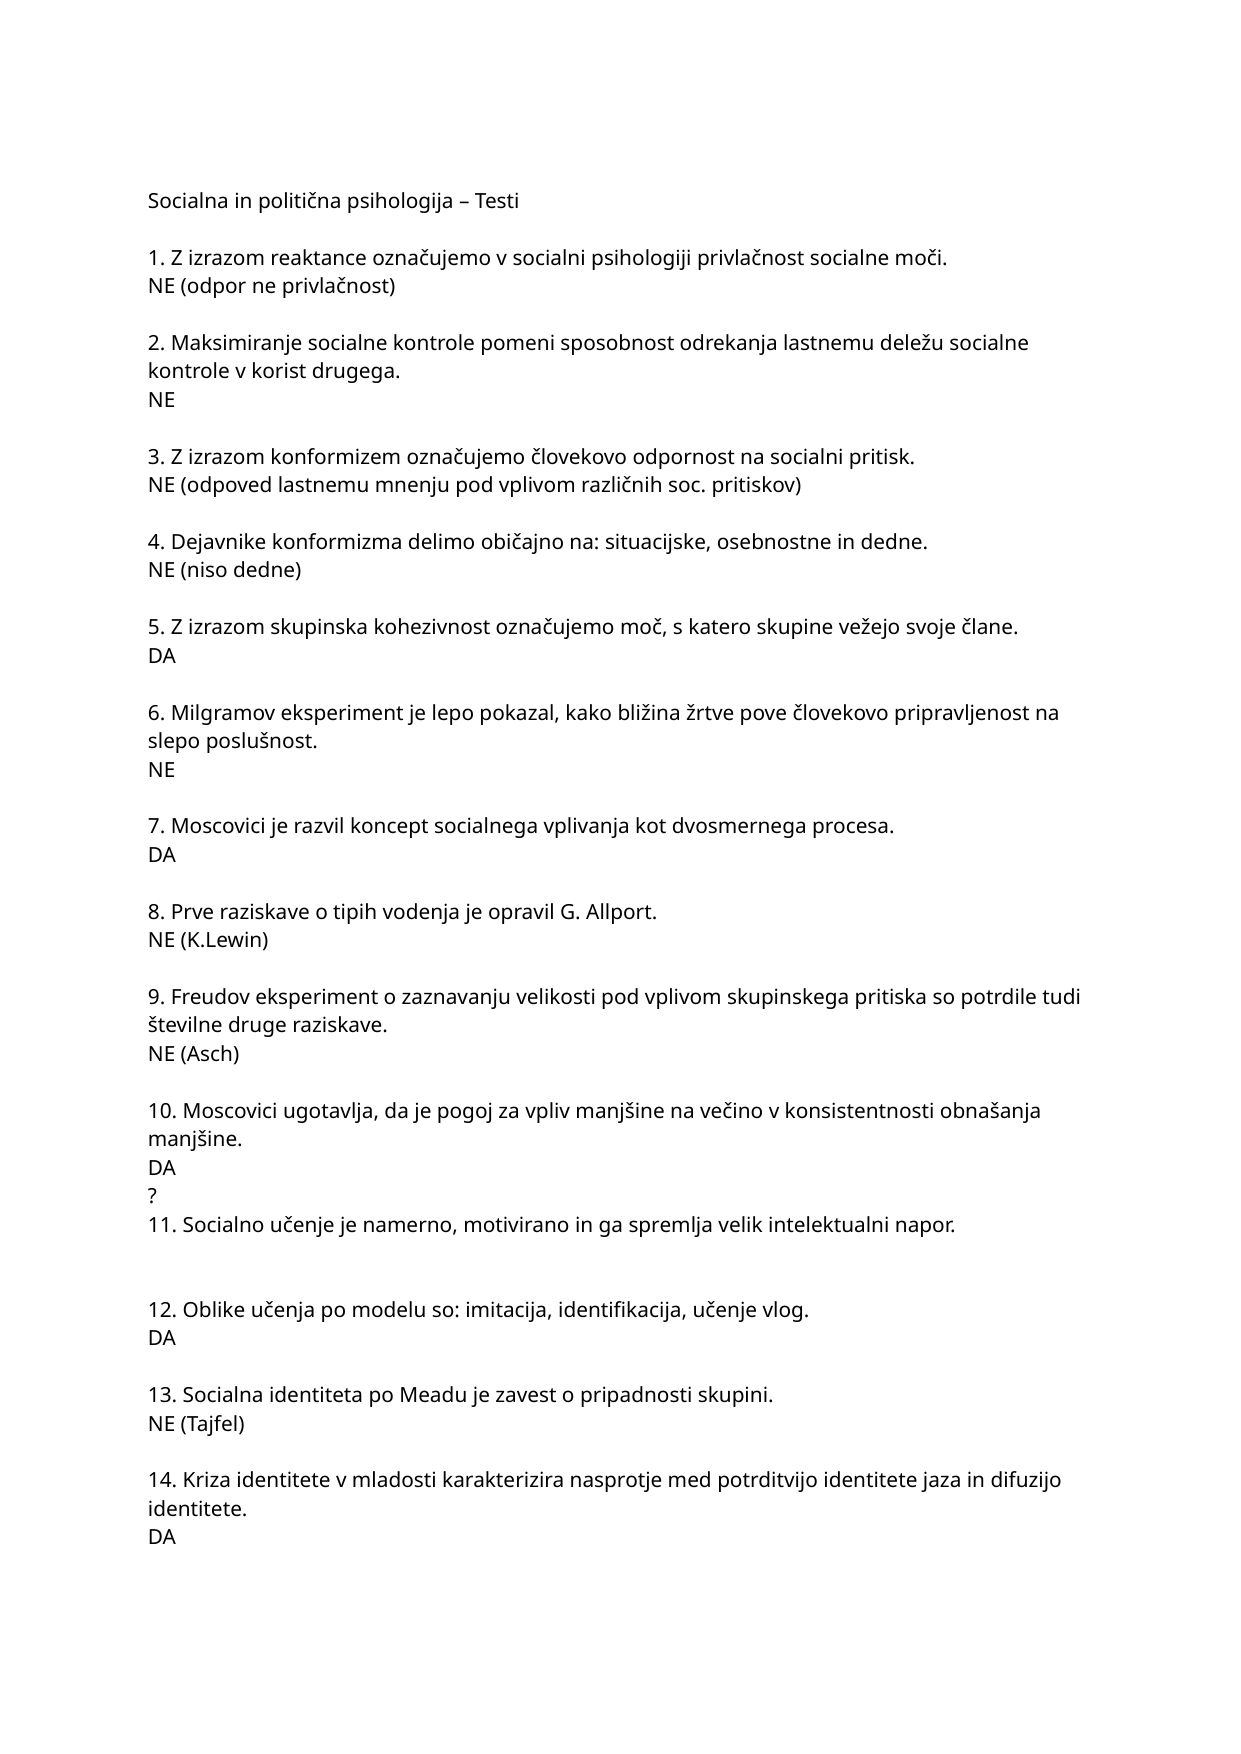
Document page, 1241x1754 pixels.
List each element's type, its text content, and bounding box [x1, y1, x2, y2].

text Socialna in politična psihologija – Testi 1. Z izrazom reaktance označujemo v socialni psihologiji privlačnost socialne moči. NE (odpor ne privlačnost) 2. Maksimiranje socialne kontrole pomeni sposobnost odrekanja lastnemu deležu socialne kontrole v korist drugega. NE 3. Z izrazom konformizem označujemo človekovo odpornost na socialni pritisk. NE (odpoved lastnemu mnenju pod vplivom različnih soc. pritiskov) 4. Dejavnike konformizma delimo običajno na: situacijske, osebnostne in dedne. NE (niso dedne) 5. Z izrazom skupinska kohezivnost označujemo moč, s katero skupine vežejo svoje člane. DA 6. Milgramov eksperiment je lepo pokazal, kako bližina žrtve pove človekovo pripravljenost na slepo poslušnost. NE 7. Moscovici je razvil koncept socialnega vplivanja kot dvosmernega procesa. DA 8. Prve raziskave o tipih vodenja je opravil G. Allport. NE (K.Lewin) 9. Freudov eksperiment o zaznavanju velikosti pod vplivom skupinskega pritiska so potrdile tudi številne druge raziskave. NE (Asch) 10. Moscovici ugotavlja, da je pogoj za vpliv manjšine na večino v konsistentnosti obnašanja manjšine. DA ? 11. Socialno učenje je namerno, motivirano in ga spremlja velik intelektualni napor. 12. Oblike učenja po modelu so: imitacija, identifikacija, učenje vlog. DA 13. Socialna identiteta po Meadu je zavest o pripadnosti skupini. NE (Tajfel) 14. Kriza identitete v mladosti karakterizira nasprotje med potrditvijo identitete jaza in difuzijo identitete. DA [148, 186, 1093, 1579]
